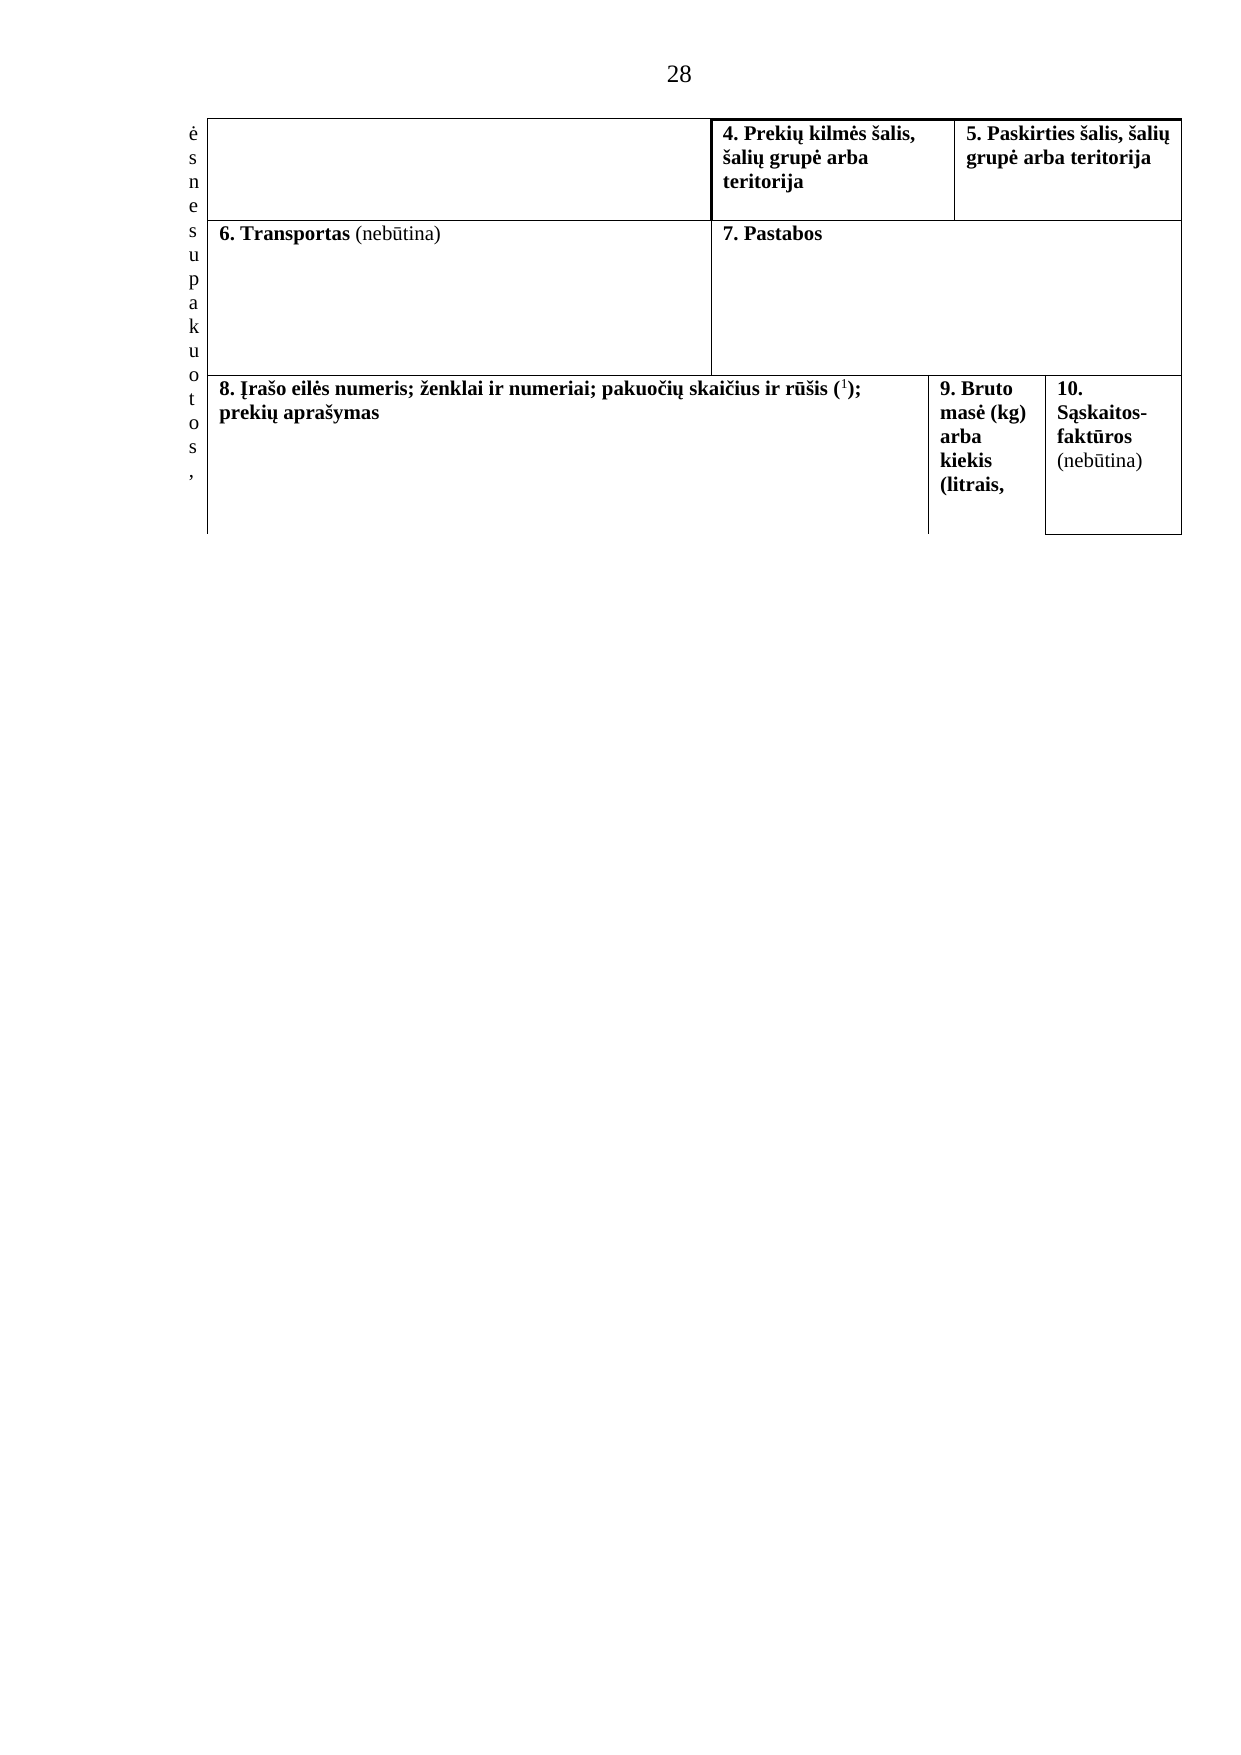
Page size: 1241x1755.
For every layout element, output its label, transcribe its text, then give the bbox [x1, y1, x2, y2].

table_cell 8. Įrašo eilės numeris; ženklai ir numeriai; pakuočių skaičius ir rūšis (1); prekių aprašymas [208, 376, 928, 472]
table_cell 4. Prekių kilmės šalis, šalių grupė arba teritorija [713, 121, 954, 220]
table_cell [1046, 472, 1181, 534]
table_cell [208, 472, 928, 534]
table_cell 7. Pastabos [712, 221, 1181, 245]
table_cell 5. Paskirties šalis, šalių grupė arba teritorija [955, 121, 1181, 220]
table_cell 10. Sąskaitos-faktūros (nebūtina) [1046, 376, 1181, 472]
table_cell [208, 119, 710, 220]
table_cell 9. Bruto masė (kg) arba kiekis (litrais, [929, 376, 1045, 534]
table_header ės nesupakuotos, [177, 118, 207, 534]
table_cell [208, 245, 711, 375]
table_cell 6. Transportas (nebūtina) [208, 221, 711, 245]
table_cell [712, 245, 1181, 375]
